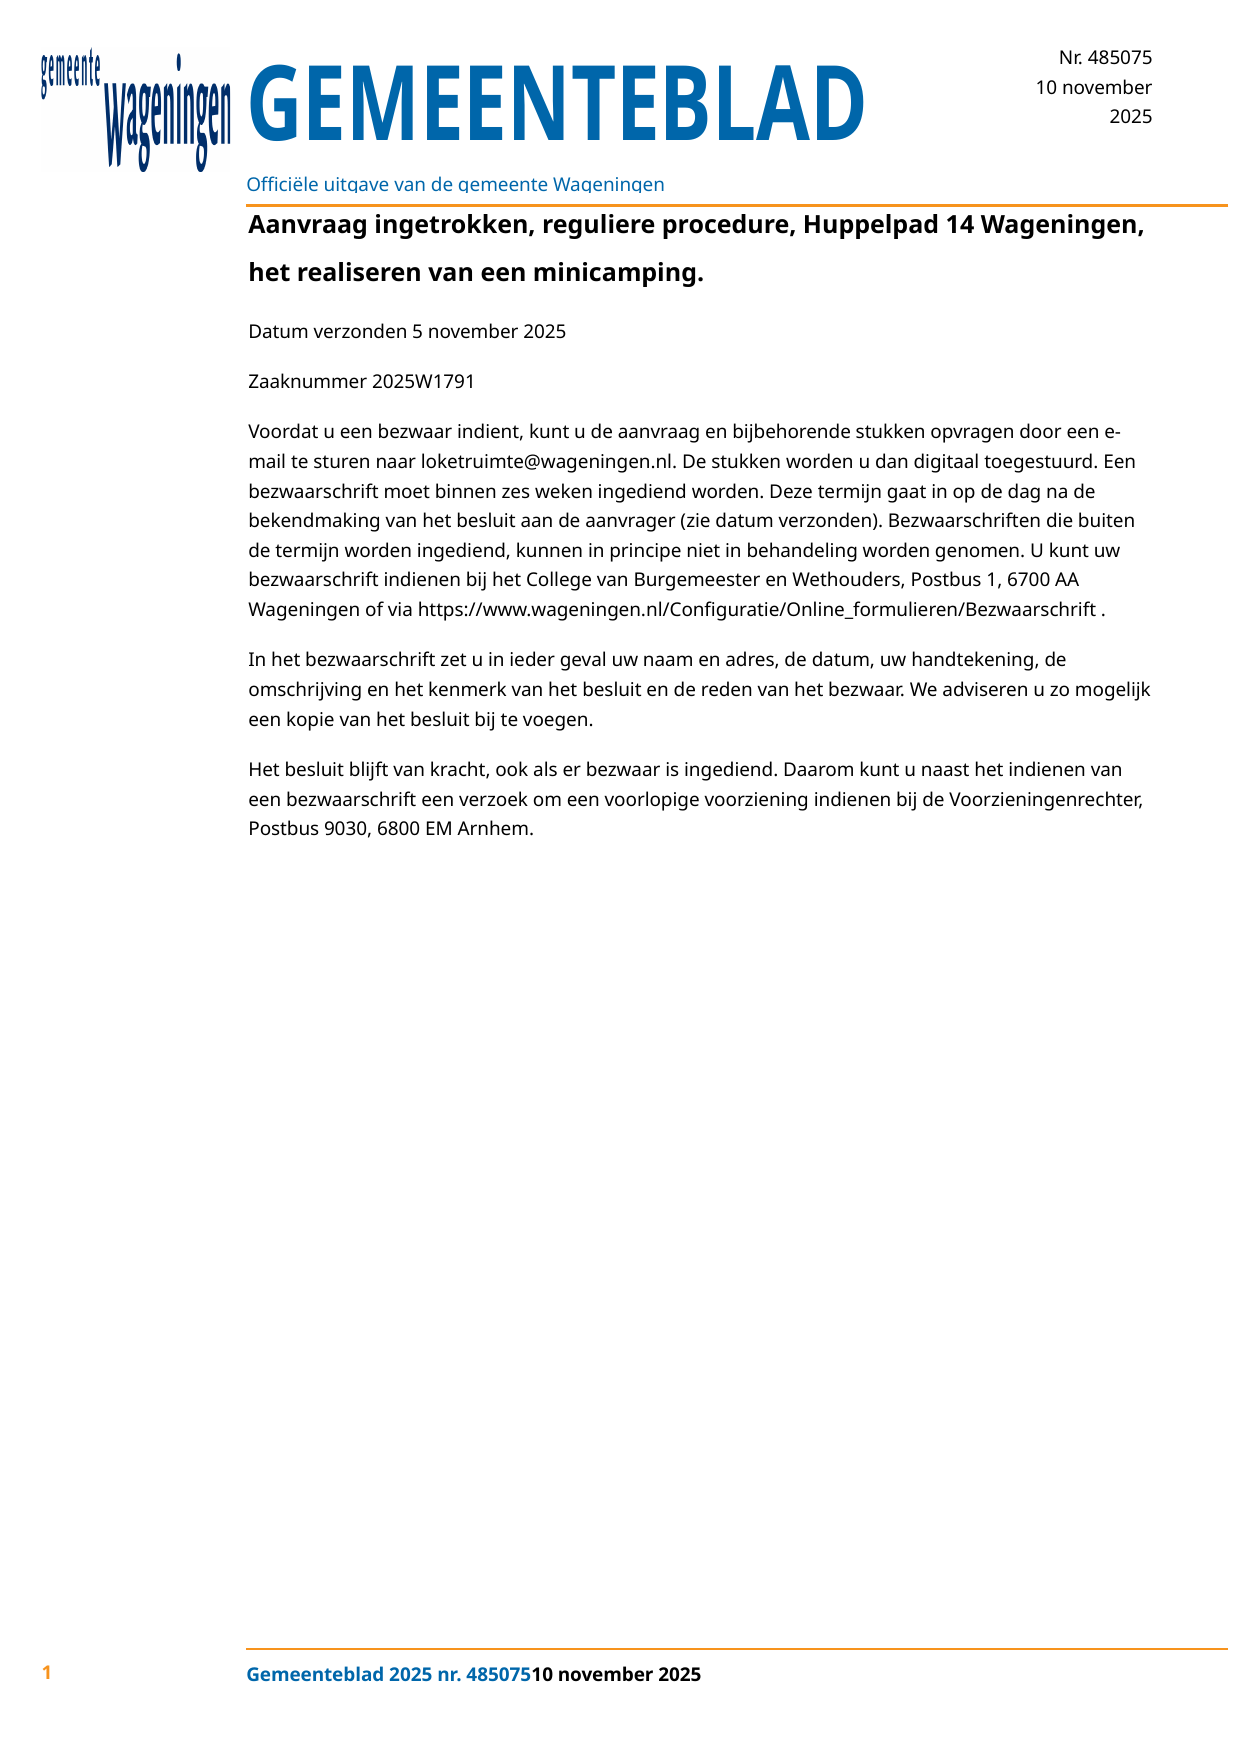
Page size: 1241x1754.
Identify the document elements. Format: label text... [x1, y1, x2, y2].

text Zaaknummer 2025W1791 [248, 368, 1152, 394]
text Het besluit blijft van kracht, ook als er bezwaar is ingediend. Daarom kunt u naast het indienen van een bezwaarschrift een verzoek om een voorlopige voorziening indienen bij de Voorzieningenrechter, Postbus 9030, 6800 EM Arnhem. [248, 756, 1152, 841]
text Datum verzonden 5 november 2025 [248, 318, 1152, 344]
text Voordat u een bezwaar indient, kunt u de aanvraag en bijbehorende stukken opvragen door een e-mail te sturen naar loketruimte@wageningen.nl. De stukken worden u dan digitaal toegestuurd. Een bezwaarschrift moet binnen zes weken ingediend worden. Deze termijn gaat in op de dag na de bekendmaking van het besluit aan de aanvrager (zie datum verzonden). Bezwaarschriften die buiten de termijn worden ingediend, kunnen in principe niet in behandeling worden genomen. U kunt uw bezwaarschrift indienen bij het College van Burgemeester en Wethouders, Postbus 1, 6700 AA Wageningen of via https://www.wageningen.nl/Configuratie/Online_formulieren/Bezwaarschrift . [248, 419, 1152, 622]
picture [41, 47, 231, 172]
text In het bezwaarschrift zet u in ieder geval uw naam en adres, de datum, uw handtekening, de omschrijving en het kenmerk van het besluit en de reden van het bezwaar. We adviseren u zo mogelijk een kopie van het besluit bij te voegen. [248, 647, 1152, 732]
text Aanvraag ingetrokken, reguliere procedure, Huppelpad 14 Wageningen, het realiseren van een minicamping. [248, 207, 1152, 288]
